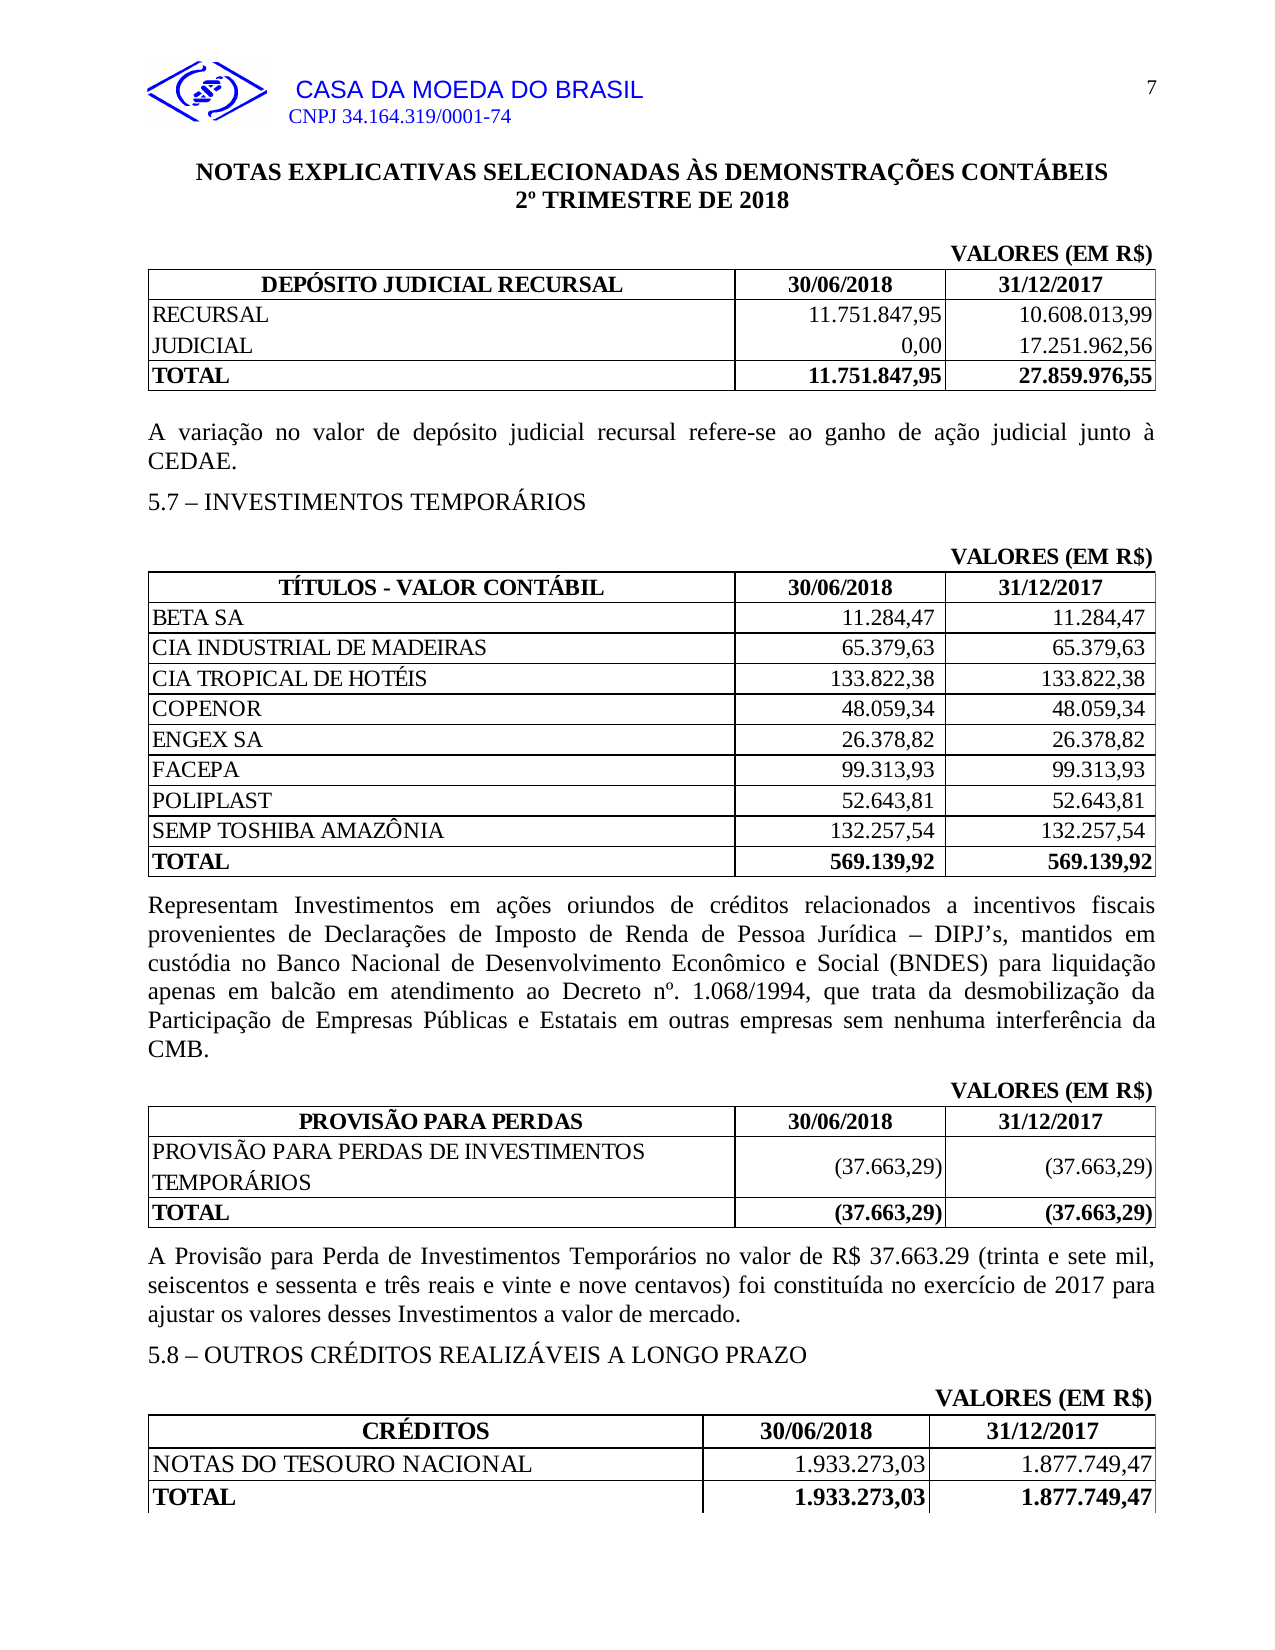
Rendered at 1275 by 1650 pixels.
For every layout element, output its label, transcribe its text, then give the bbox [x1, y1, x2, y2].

text A Provisão para Perda de Investimentos Temporários no valor de R$ 37.663.29 (trinta e sete mil, seiscentos e sessenta e três reais e vinte e nove centavos) foi constituída no exercício de 2017 para ajustar os valores desses Investimentos a valor de mercado. [148, 1241, 1157, 1328]
text 5.7 – INVESTIMENTOS TEMPORÁRIOS [148, 487, 1157, 516]
text 5.8 – OUTROS CRÉDITOS REALIZÁVEIS A LONGO PRAZO [148, 1340, 1157, 1369]
text Representam Investimentos em ações oriundos de créditos relacionados a incentivos fiscais provenientes de Declarações de Imposto de Renda de Pessoa Jurídica – DIPJ’s, mantidos em custódia no Banco Nacional de Desenvolvimento Econômico e Social (BNDES) para liquidação apenas em balcão em atendimento ao Decreto nº. 1.068/1994, que trata da desmobilização da Participação de Empresas Públicas e Estatais em outras empresas sem nenhuma interferência da CMB. [148, 890, 1157, 1063]
text A variação no valor de depósito judicial recursal refere-se ao ganho de ação judicial junto à CEDAE. [148, 417, 1157, 474]
